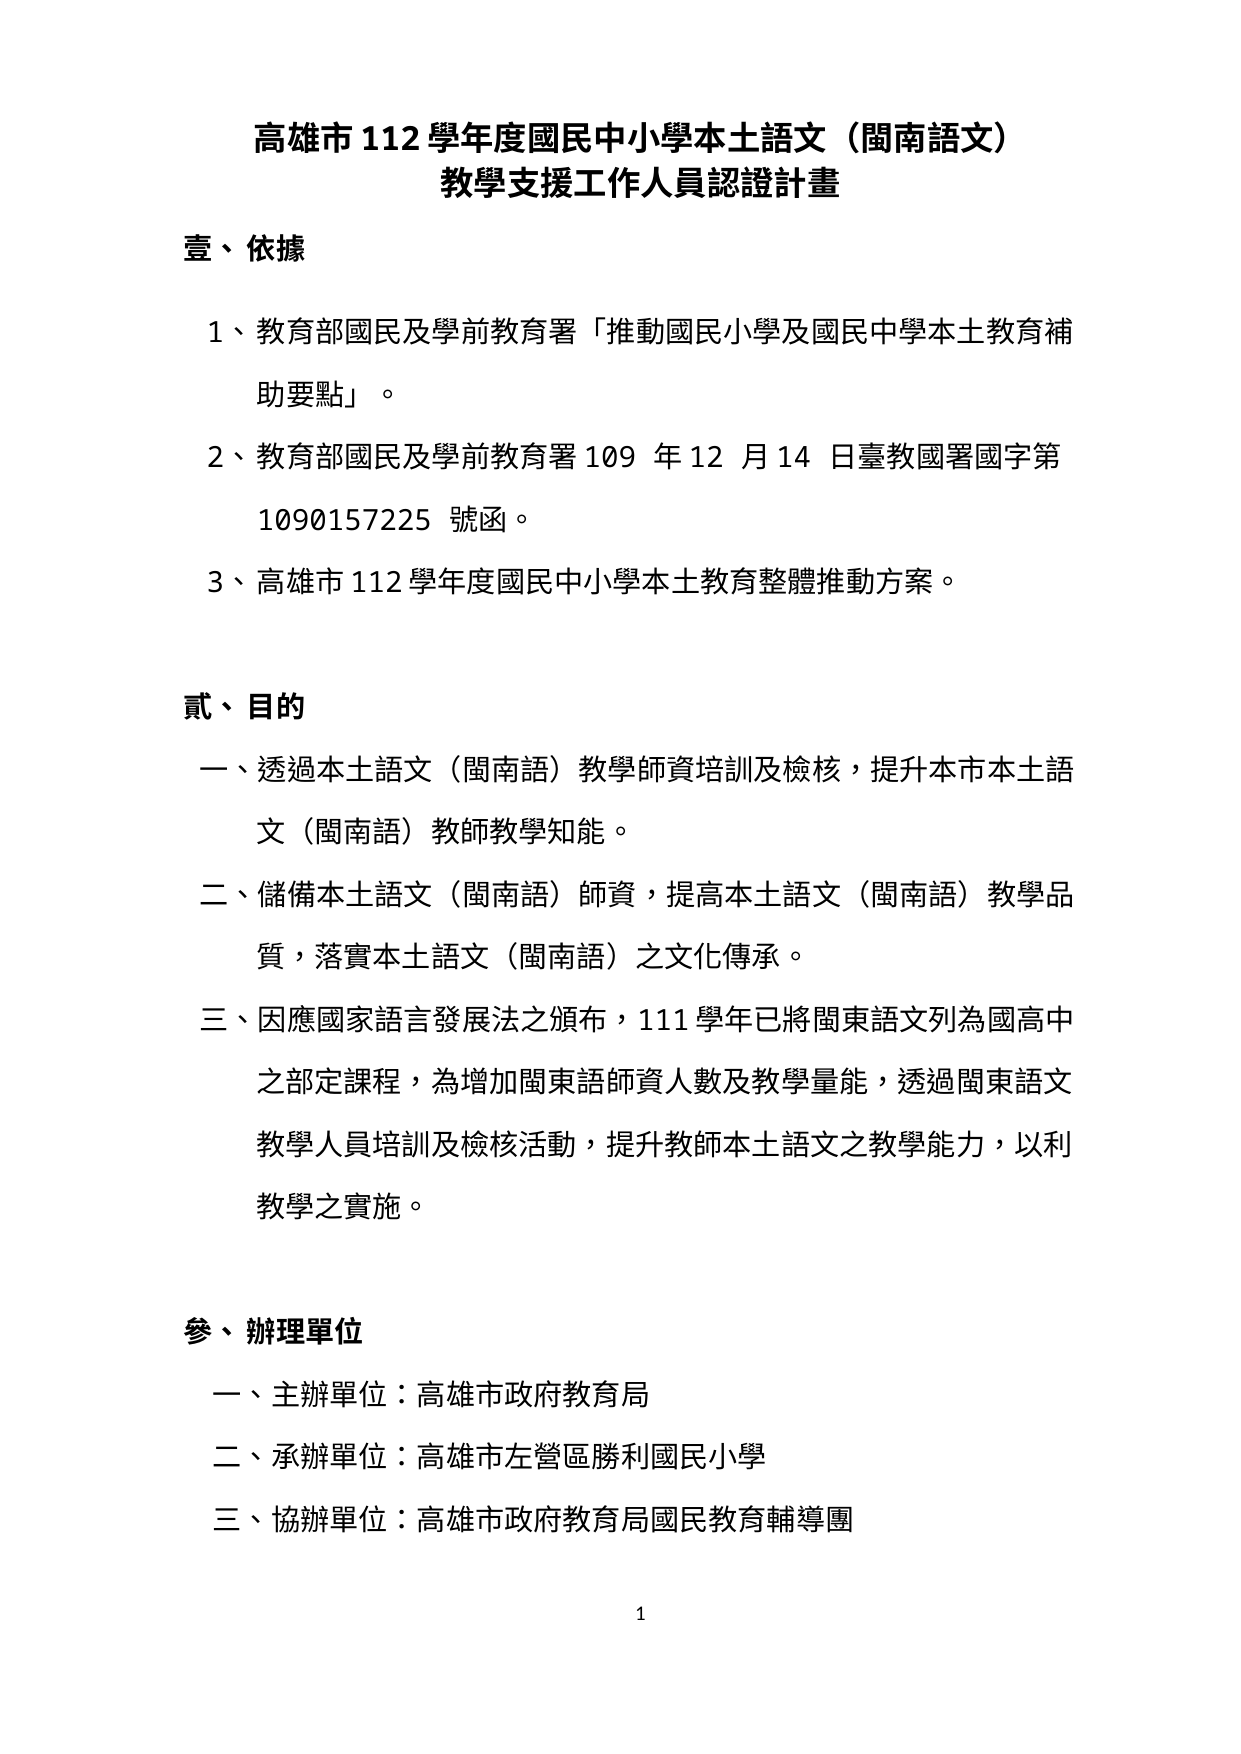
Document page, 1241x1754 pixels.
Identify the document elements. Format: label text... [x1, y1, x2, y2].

text 二、承辦單位：高雄市左營區勝利國民小學 [212, 1413, 1093, 1476]
text 二、儲備本土語文（閩南語）師資，提高本土語文（閩南語）教學品質，落實本土語文（閩南語）之文化傳承。 [199, 851, 1093, 976]
list 辦理單位 [183, 1288, 1093, 1351]
list 高雄市112學年度國民中小學本土教育整體推動方案。 [206, 538, 1093, 601]
list 依據 [183, 205, 1093, 267]
text 一、主辦單位：高雄市政府教育局 [212, 1351, 1093, 1413]
text 一、透過本土語文（閩南語）教學師資培訓及檢核，提升本市本土語文（閩南語）教師教學知能。 [199, 726, 1093, 851]
text 教學支援工作人員認證計畫 [187, 157, 1093, 205]
list 目的 [183, 663, 1093, 726]
text 三、協辦單位：高雄市政府教育局國民教育輔導團 [212, 1476, 1093, 1538]
text 三、因應國家語言發展法之頒布，111學年已將閩東語文列為國高中之部定課程，為增加閩東語師資人數及教學量能，透過閩東語文教學人員培訓及檢核活動，提升教師本土語文之教學能力，以利教學之實施。 [199, 976, 1093, 1226]
list 教育部國民及學前教育署109 年12 月14 日臺教國署國字第1090157225 號函。 [206, 413, 1093, 538]
text 高雄市112學年度國民中小學本土語文（閩南語文） [187, 94, 1093, 157]
list 教育部國民及學前教育署「推動國民小學及國民中學本土教育補助要點」。 [206, 288, 1093, 413]
